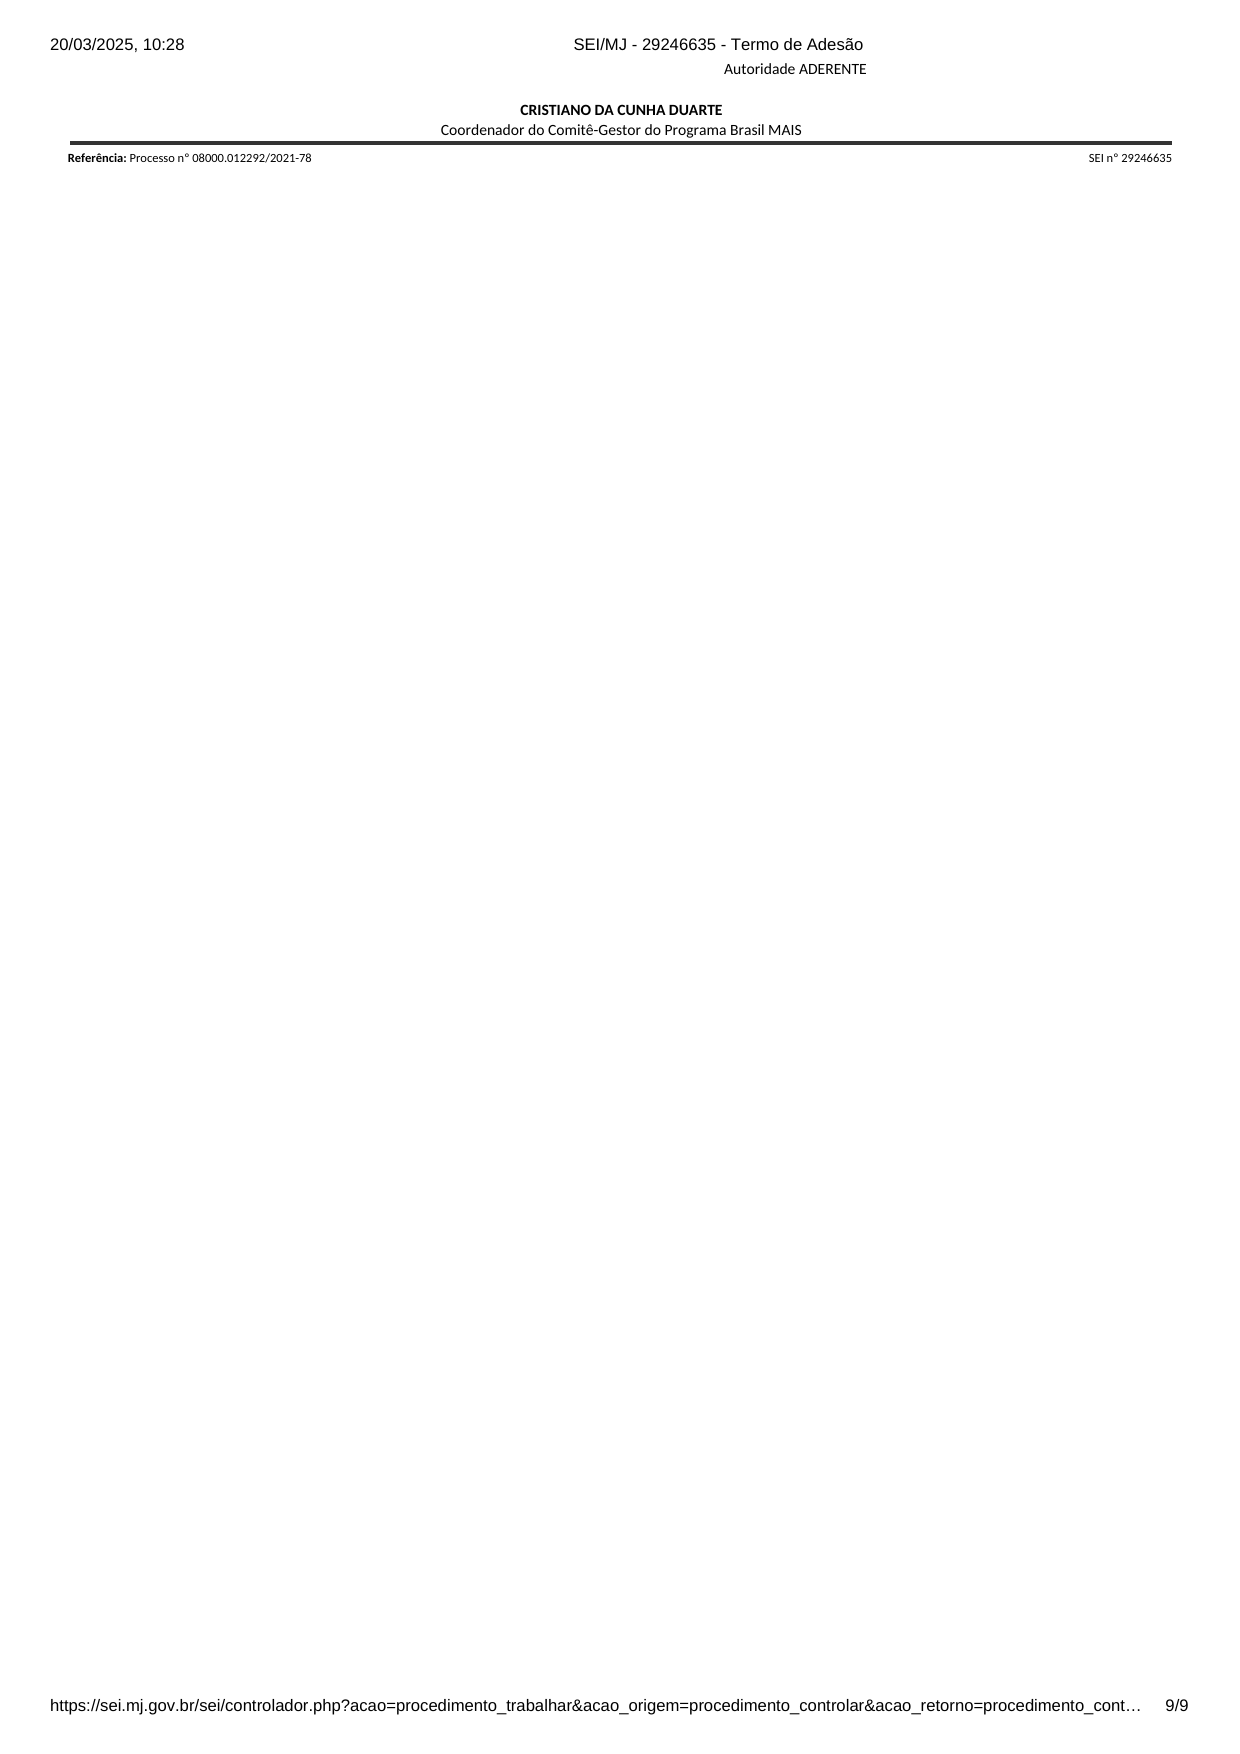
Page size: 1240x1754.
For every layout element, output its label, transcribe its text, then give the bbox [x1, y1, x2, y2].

text Referência: Processo nº 08000.012292/2021-78 SEI nº 29246635 [68, 150, 1188, 166]
text Autoridade ADERENTE [402, 59, 1188, 78]
text CRISTIANO DA CUNHA DUARTE [402, 100, 841, 119]
text Coordenador do Comitê-Gestor do Programa Brasil MAIS [402, 120, 841, 139]
